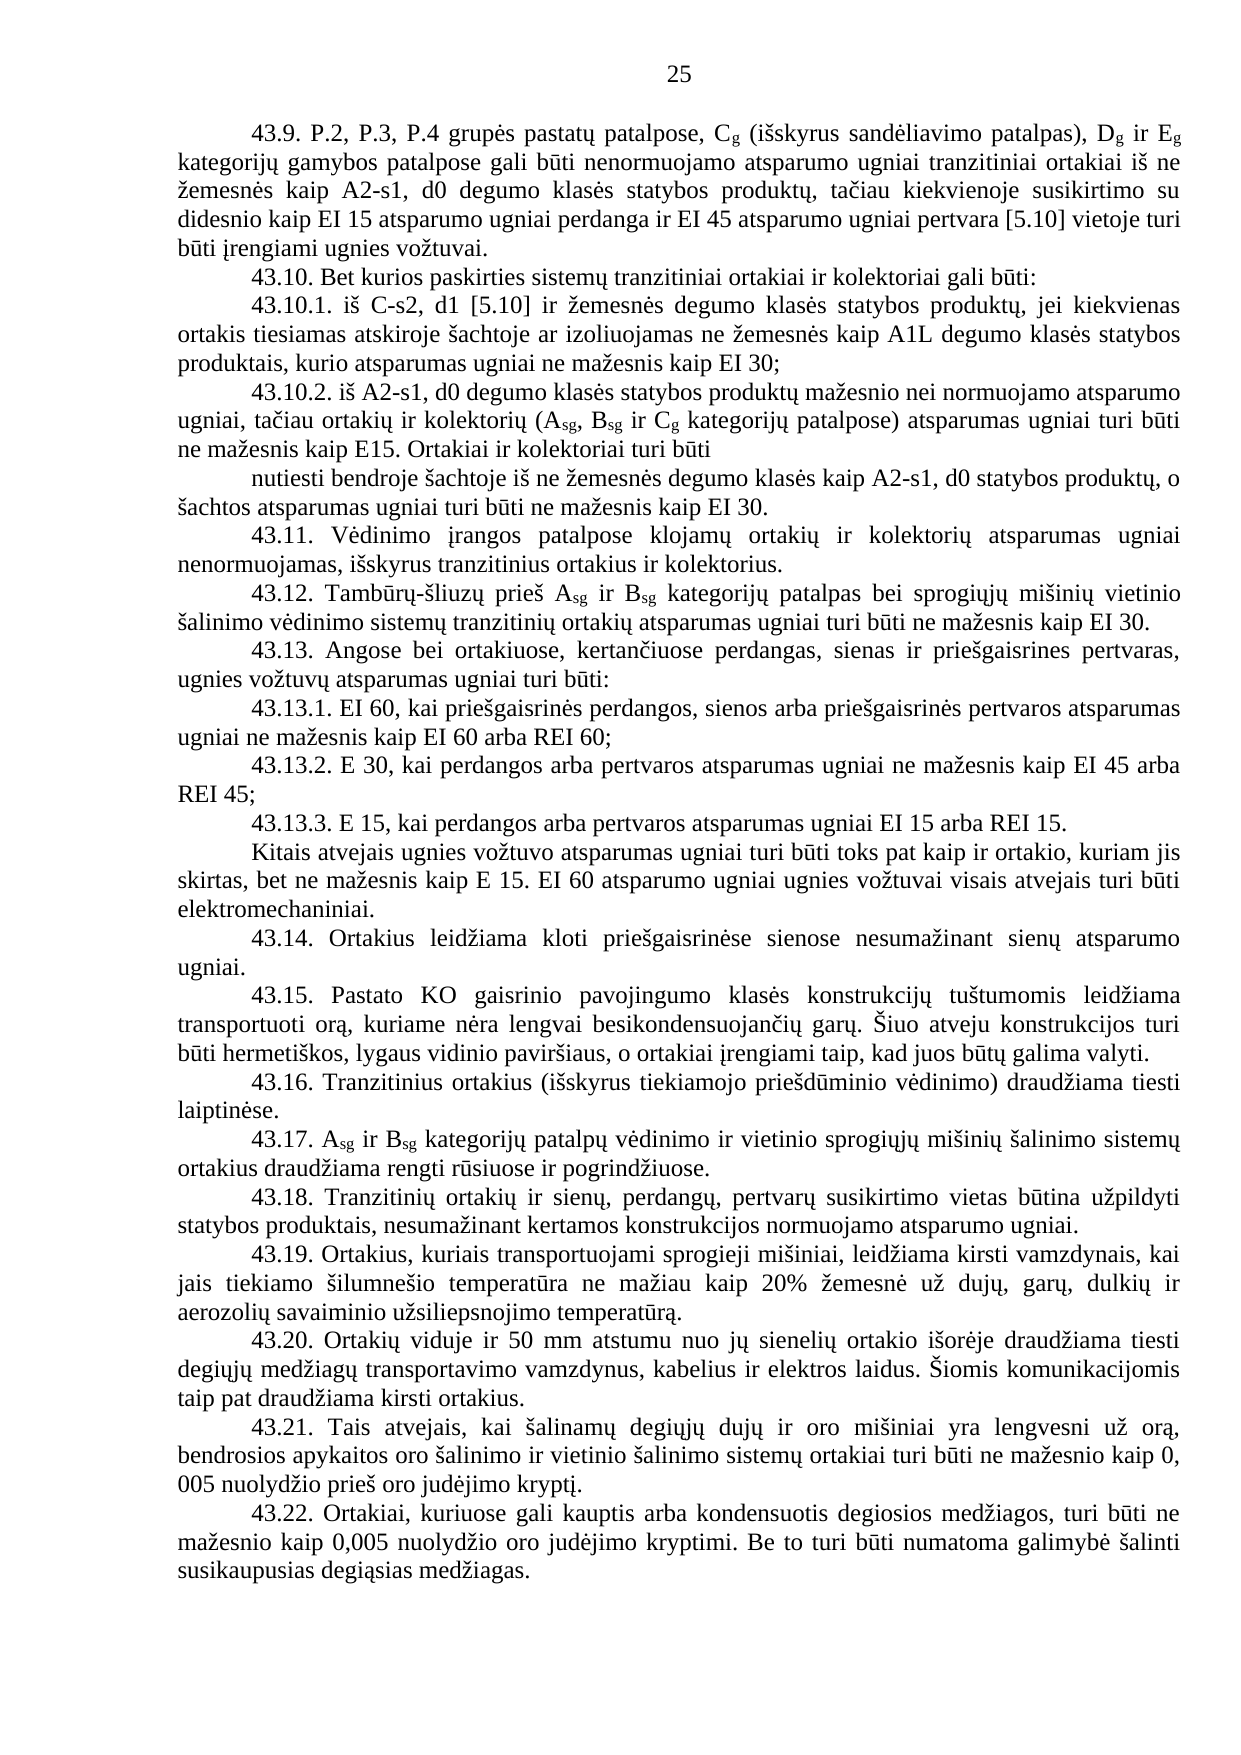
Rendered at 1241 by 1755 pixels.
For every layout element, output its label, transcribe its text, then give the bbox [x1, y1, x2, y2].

text 43.19. Ortakius, kuriais transportuojami sprogieji mišiniai, leidžiama kirsti vamzdynais, kai jais tiekiamo šilumnešio temperatūra ne mažiau kaip 20% žemesnė už dujų, garų, dulkių ir aerozolių savaiminio užsiliepsnojimo temperatūrą. [177, 1239, 1181, 1326]
text 43.18. Tranzitinių ortakių ir sienų, perdangų, pertvarų susikirtimo vietas būtina užpildyti statybos produktais, nesumažinant kertamos konstrukcijos normuojamo atsparumo ugniai. [177, 1182, 1181, 1239]
text nutiesti bendroje šachtoje iš ne žemesnės degumo klasės kaip A2-s1, d0 statybos produktų, o šachtos atsparumas ugniai turi būti ne mažesnis kaip EI 30. [177, 463, 1181, 521]
text 43.14. Ortakius leidžiama kloti priešgaisrinėse sienose nesumažinant sienų atsparumo ugniai. [177, 923, 1181, 981]
text 43.10.1. iš C-s2, d1 [5.10] ir žemesnės degumo klasės statybos produktų, jei kiekvienas ortakis tiesiamas atskiroje šachtoje ar izoliuojamas ne žemesnės kaip A1L degumo klasės statybos produktais, kurio atsparumas ugniai ne mažesnis kaip EI 30; [177, 291, 1181, 377]
text 43.12. Tambūrų-šliuzų prieš Asg ir Bsg kategorijų patalpas bei sprogiųjų mišinių vietinio šalinimo vėdinimo sistemų tranzitinių ortakių atsparumas ugniai turi būti ne mažesnis kaip EI 30. [177, 578, 1181, 636]
text 43.13.1. EI 60, kai priešgaisrinės perdangos, sienos arba priešgaisrinės pertvaros atsparumas ugniai ne mažesnis kaip EI 60 arba REI 60; [177, 693, 1181, 751]
text 43.16. Tranzitinius ortakius (išskyrus tiekiamojo priešdūminio vėdinimo) draudžiama tiesti laiptinėse. [177, 1067, 1181, 1124]
text 43.9. P.2, P.3, P.4 grupės pastatų patalpose, Cg (išskyrus sandėliavimo patalpas), Dg ir Eg kategorijų gamybos patalpose gali būti nenormuojamo atsparumo ugniai tranzitiniai ortakiai iš ne žemesnės kaip A2-s1, d0 degumo klasės statybos produktų, tačiau kiekvienoje susikirtimo su didesnio kaip EI 15 atsparumo ugniai perdanga ir EI 45 atsparumo ugniai pertvara [5.10] vietoje turi būti įrengiami ugnies vožtuvai. [177, 118, 1181, 262]
text Kitais atvejais ugnies vožtuvo atsparumas ugniai turi būti toks pat kaip ir ortakio, kuriam jis skirtas, bet ne mažesnis kaip E 15. EI 60 atsparumo ugniai ugnies vožtuvai visais atvejais turi būti elektromechaniniai. [177, 837, 1181, 923]
text 43.13.3. E 15, kai perdangos arba pertvaros atsparumas ugniai EI 15 arba REI 15. [177, 808, 1181, 837]
text 43.10. Bet kurios paskirties sistemų tranzitiniai ortakiai ir kolektoriai gali būti: [177, 262, 1181, 291]
text 43.10.2. iš A2-s1, d0 degumo klasės statybos produktų mažesnio nei normuojamo atsparumo ugniai, tačiau ortakių ir kolektorių (Asg, Bsg ir Cg kategorijų patalpose) atsparumas ugniai turi būti ne mažesnis kaip E15. Ortakiai ir kolektoriai turi būti [177, 377, 1181, 463]
text 43.17. Asg ir Bsg kategorijų patalpų vėdinimo ir vietinio sprogiųjų mišinių šalinimo sistemų ortakius draudžiama rengti rūsiuose ir pogrindžiuose. [177, 1124, 1181, 1182]
text 43.22. Ortakiai, kuriuose gali kauptis arba kondensuotis degiosios medžiagos, turi būti ne mažesnio kaip 0,005 nuolydžio oro judėjimo kryptimi. Be to turi būti numatoma galimybė šalinti susikaupusias degiąsias medžiagas. [177, 1498, 1181, 1584]
text 43.20. Ortakių viduje ir 50 mm atstumu nuo jų sienelių ortakio išorėje draudžiama tiesti degiųjų medžiagų transportavimo vamzdynus, kabelius ir elektros laidus. Šiomis komunikacijomis taip pat draudžiama kirsti ortakius. [177, 1326, 1181, 1412]
text 43.15. Pastato KO gaisrinio pavojingumo klasės konstrukcijų tuštumomis leidžiama transportuoti orą, kuriame nėra lengvai besikondensuojančių garų. Šiuo atveju konstrukcijos turi būti hermetiškos, lygaus vidinio paviršiaus, o ortakiai įrengiami taip, kad juos būtų galima valyti. [177, 981, 1181, 1067]
text 43.13. Angose bei ortakiuose, kertančiuose perdangas, sienas ir priešgaisrines pertvaras, ugnies vožtuvų atsparumas ugniai turi būti: [177, 636, 1181, 693]
text 43.13.2. E 30, kai perdangos arba pertvaros atsparumas ugniai ne mažesnis kaip EI 45 arba REI 45; [177, 751, 1181, 808]
text 43.21. Tais atvejais, kai šalinamų degiųjų dujų ir oro mišiniai yra lengvesni už orą, bendrosios apykaitos oro šalinimo ir vietinio šalinimo sistemų ortakiai turi būti ne mažesnio kaip 0, 005 nuolydžio prieš oro judėjimo kryptį. [177, 1412, 1181, 1498]
text 43.11. Vėdinimo įrangos patalpose klojamų ortakių ir kolektorių atsparumas ugniai nenormuojamas, išskyrus tranzitinius ortakius ir kolektorius. [177, 521, 1181, 578]
